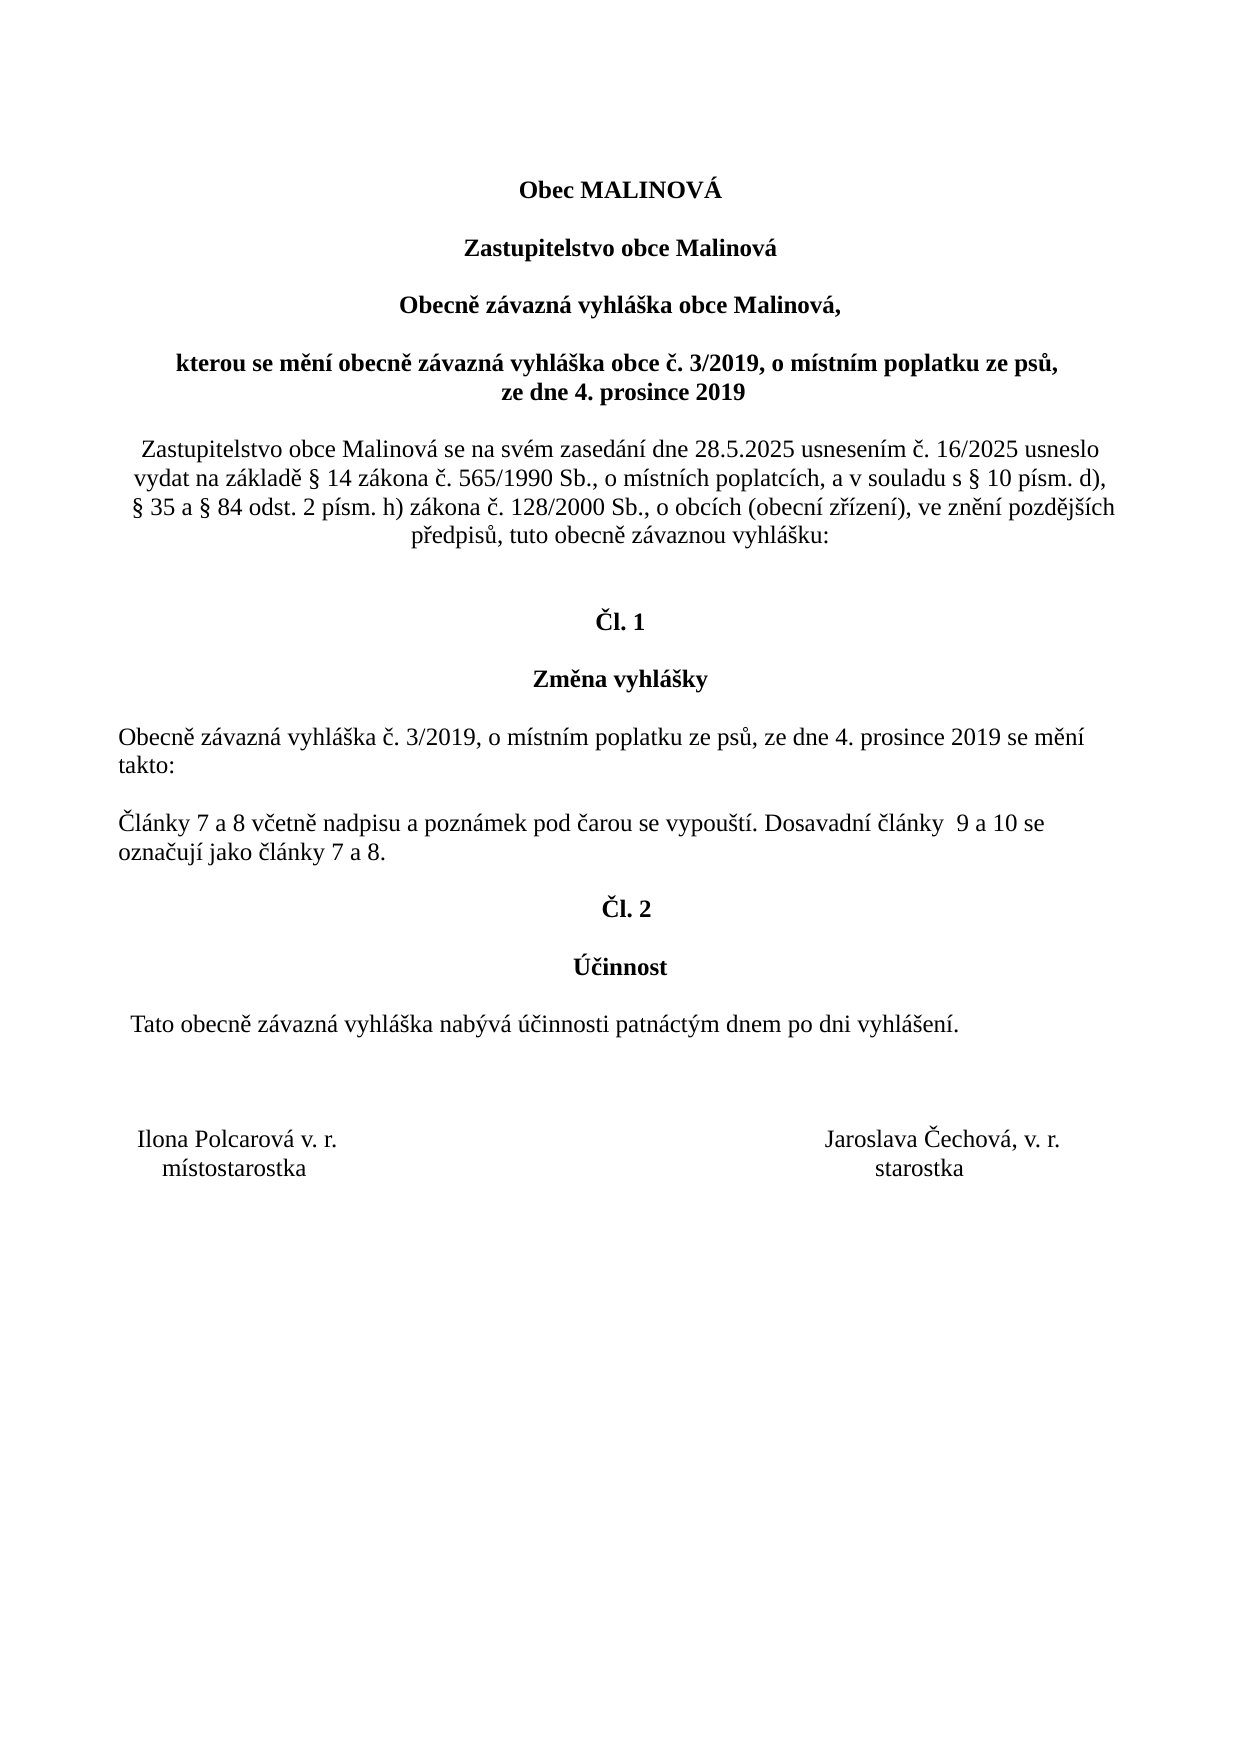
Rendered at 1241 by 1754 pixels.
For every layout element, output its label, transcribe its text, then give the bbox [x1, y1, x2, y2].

text kterou se mění obecně závazná vyhláška obce č. 3/2019, o místním poplatku ze psů, [118, 348, 1122, 377]
text Články 7 a 8 včetně nadpisu a poznámek pod čarou se vypouští. Dosavadní články 9 a 10 se [118, 808, 1122, 837]
text Zastupitelstvo obce Malinová [118, 233, 1122, 262]
text označují jako články 7 a 8. [118, 837, 1122, 866]
text § 35 a § 84 odst. 2 písm. h) zákona č. 128/2000 Sb., o obcích (obecní zřízení), ve znění pozdějších předpisů, tuto obecně závaznou vyhlášku: [118, 492, 1122, 549]
text Zastupitelstvo obce Malinová se na svém zasedání dne 28.5.2025 usnesením č. 16/2025 usneslo vydat na základě § 14 zákona č. 565/1990 Sb., o místních poplatcích, a v souladu s § 10 písm. d), [118, 434, 1122, 492]
text Tato obecně závazná vyhláška nabývá účinnosti patnáctým dnem po dni vyhlášení. [118, 1009, 1122, 1038]
text Čl. 1 [118, 607, 1122, 636]
text Účinnost [118, 952, 1122, 981]
text Obecně závazná vyhláška č. 3/2019, o místním poplatku ze psů, ze dne 4. prosince 2019 se mění takto: [118, 722, 1122, 779]
text místostarostka starostka [118, 1153, 1122, 1182]
text Změna vyhlášky [118, 664, 1122, 693]
text Obec MALINOVÁ [118, 176, 1122, 204]
text Obecně závazná vyhláška obce Malinová, [118, 291, 1122, 319]
text Ilona Polcarová v. r. Jaroslava Čechová, v. r. [118, 1124, 1122, 1153]
text ze dne 4. prosince 2019 [118, 377, 1122, 406]
text Čl. 2 [118, 894, 1122, 923]
